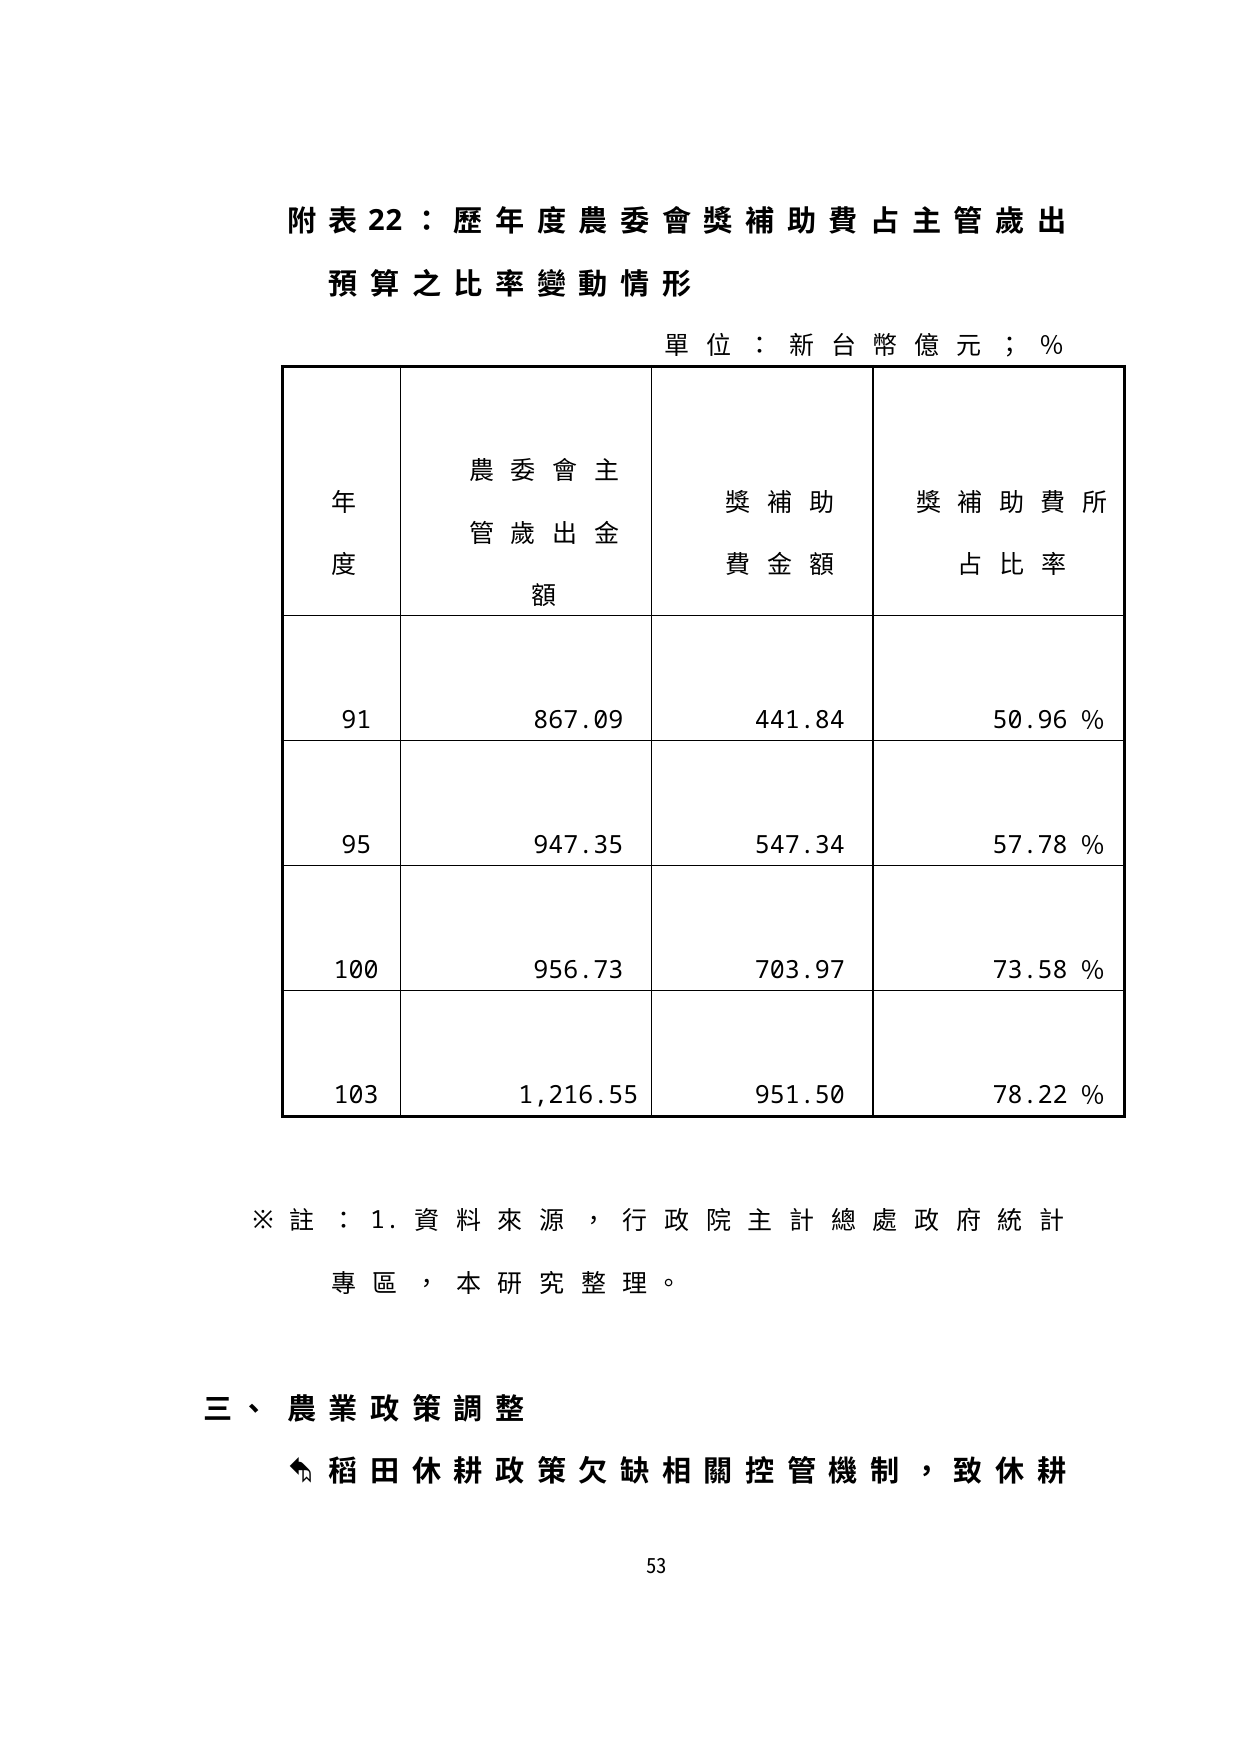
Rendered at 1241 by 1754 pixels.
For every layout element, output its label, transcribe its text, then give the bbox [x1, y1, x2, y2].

table_cell 78.22％ [874, 991, 1123, 1115]
table_header 年度 [284, 368, 400, 615]
table_cell 100 [284, 866, 400, 990]
table_cell 50.96％ [874, 616, 1123, 740]
table_cell 57.78％ [874, 741, 1123, 865]
table_header 獎補助費金額 [652, 368, 872, 615]
text 單位：新台幣億元；％ [198, 302, 1072, 365]
table_cell 95 [284, 741, 400, 865]
table_cell 867.09 [401, 616, 651, 740]
text 稻田休耕政策欠缺相關控管機制，致休耕 [256, 1427, 1072, 1490]
table_cell 103 [284, 991, 400, 1115]
table_cell 1,216.55 [401, 991, 651, 1115]
text 三、農業政策調整 [197, 1365, 1072, 1427]
table_header 獎補助費所占比率 [874, 368, 1123, 615]
table_cell 703.97 [652, 866, 872, 990]
table_cell 951.50 [652, 991, 872, 1115]
text 附表22：歷年度農委會獎補助費占主管歲出預算之比率變動情形 [271, 177, 1072, 302]
table_cell 956.73 [401, 866, 651, 990]
table_header 農委會主管歲出金額 [401, 368, 651, 615]
table_cell 73.58％ [874, 866, 1123, 990]
text ※註：1.資料來源，行政院主計總處政府統計專區，本研究整理。 [197, 1177, 1072, 1302]
table_cell 547.34 [652, 741, 872, 865]
table_cell 441.84 [652, 616, 872, 740]
table_cell 91 [284, 616, 400, 740]
table_cell 947.35 [401, 741, 651, 865]
